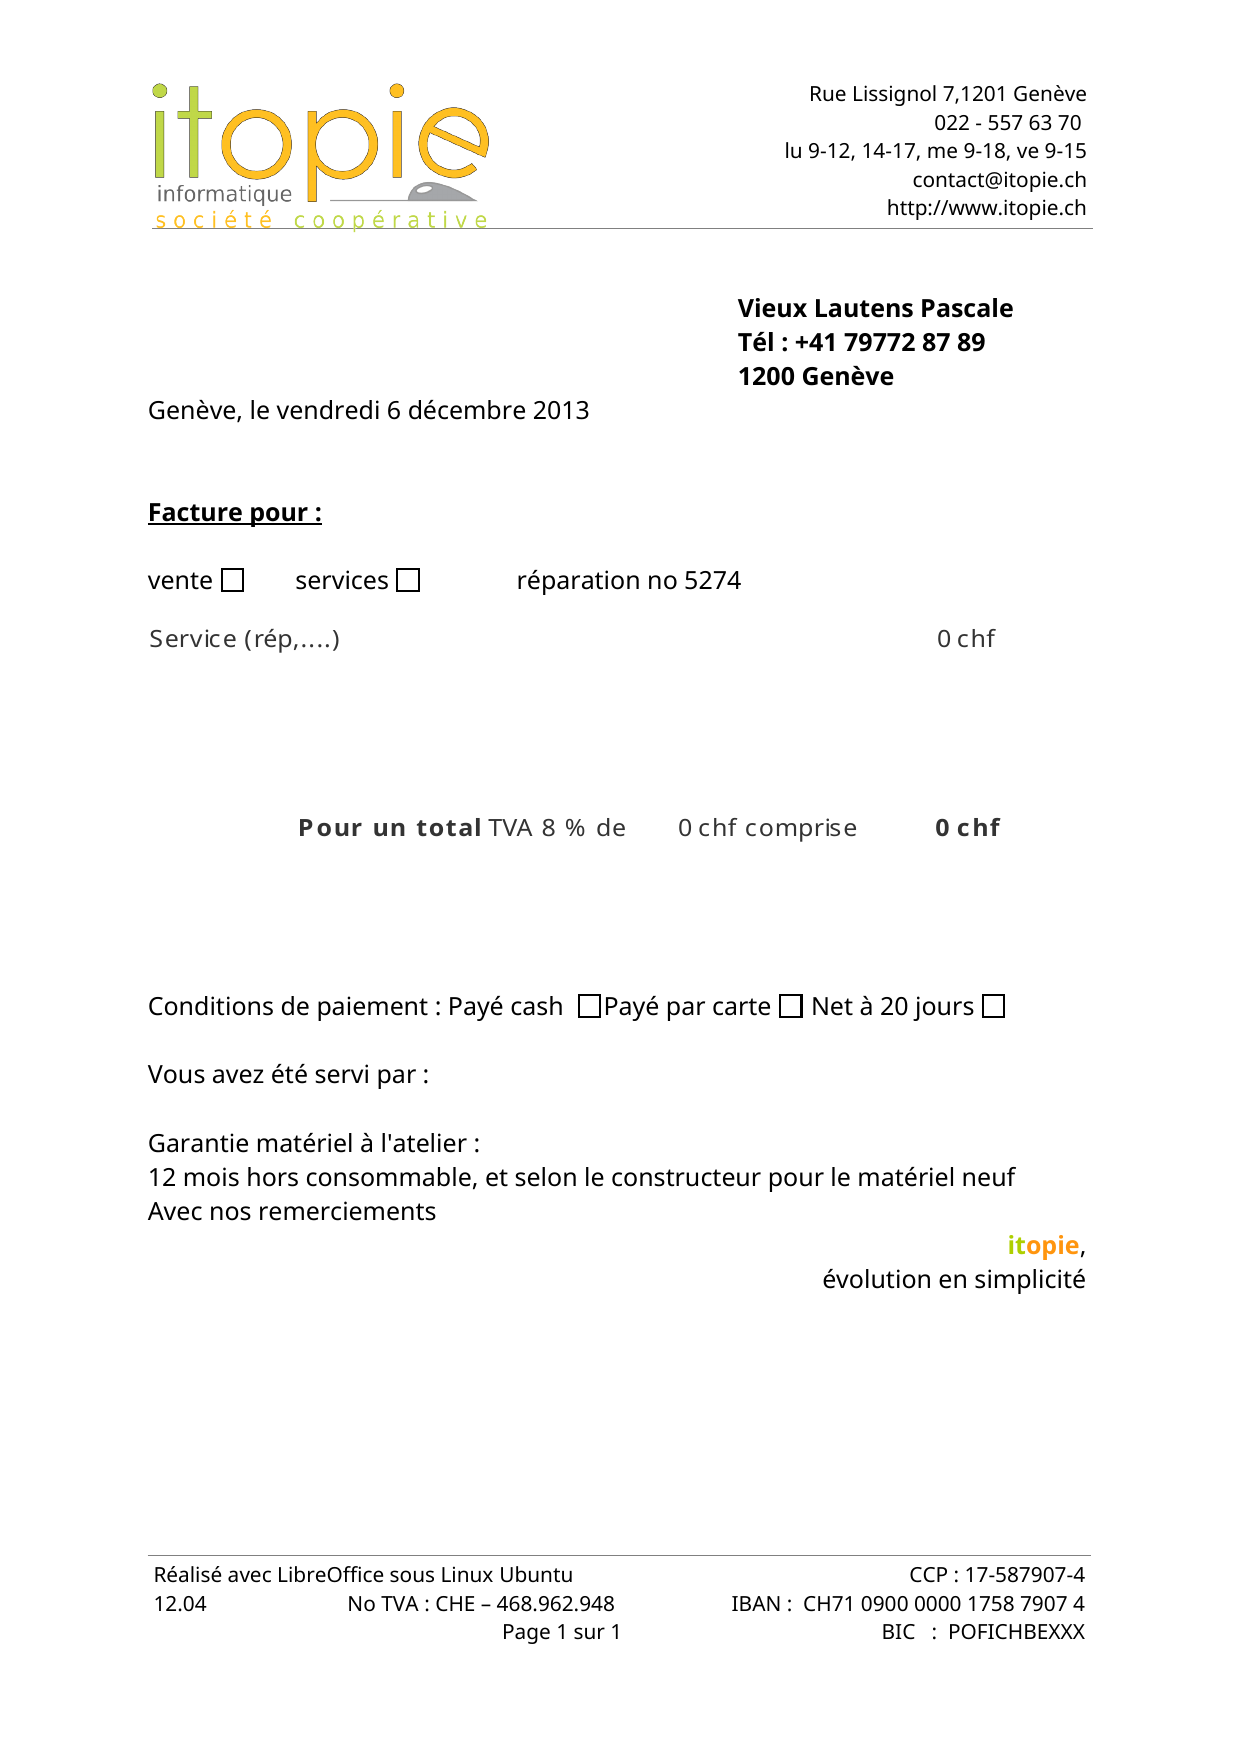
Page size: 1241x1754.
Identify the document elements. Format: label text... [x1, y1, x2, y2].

text Tél : +41 79772 87 89 [148, 324, 1093, 358]
text Facture pour : [148, 495, 1093, 529]
text itopie, [148, 1227, 1093, 1262]
text 1200 Genève [148, 358, 1093, 392]
text Avec nos remerciements [148, 1193, 1093, 1227]
text vente services réparation no 5274 [148, 563, 1093, 597]
text Vieux Lautens Pascale [148, 290, 1093, 324]
text évolution en simplicité [148, 1262, 1093, 1296]
text Conditions de paiement : Payé cash Payé par carte Net à 20 jours [148, 989, 1093, 1023]
text Genève, le vendredi 6 décembre 2013 [148, 392, 1093, 427]
picture [138, 72, 500, 244]
text 12 mois hors consommable, et selon le constructeur pour le matériel neuf [148, 1159, 1093, 1193]
text Vous avez été servi par : [148, 1057, 1093, 1091]
text Garantie matériel à l'atelier : [148, 1125, 1093, 1159]
